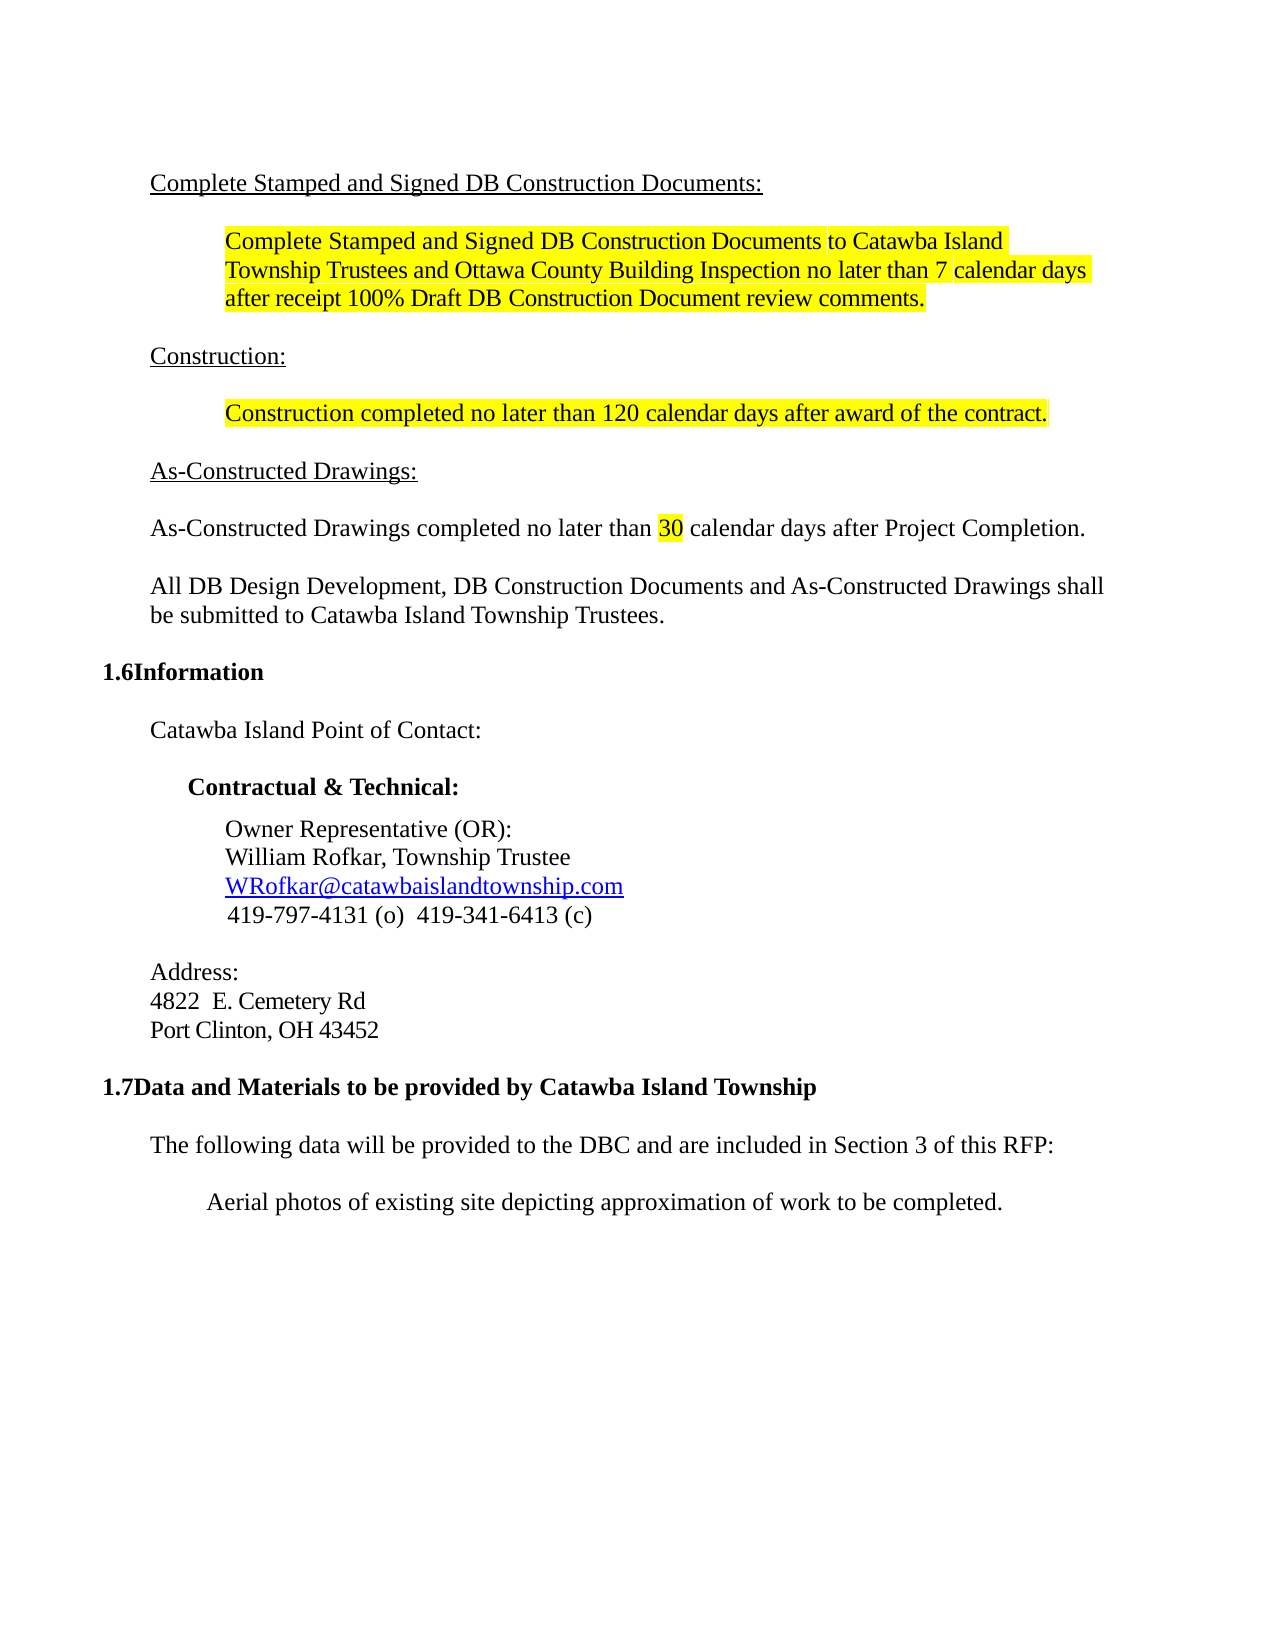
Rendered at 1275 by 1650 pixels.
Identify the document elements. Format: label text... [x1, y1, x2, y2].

subtitle Contractual & Technical: [187, 772, 1137, 801]
text Port Clinton, OH 43452 [150, 1015, 432, 1044]
text 419-797-4131 (o) 419-341-6413 (c) [139, 900, 1137, 929]
text Address: [150, 957, 1137, 986]
text As-Constructed Drawings completed no later than 30 calendar days after Project Completion. [150, 513, 1137, 542]
subtitle Information [102, 657, 1137, 686]
text Complete Stamped and Signed DB Construction Documents to Catawba Island Township Trustees and Ottawa County Building Inspection no later than 7 calendar days after receipt 100% Draft DB Construction Document review comments. [225, 226, 1098, 312]
text All DB Design Development, DB Construction Documents and As-Constructed Drawings shall be submitted to Catawba Island Township Trustees. [150, 571, 1108, 628]
text Construction: [150, 341, 1137, 370]
text Catawba Island Point of Contact: [150, 715, 1137, 743]
text Construction completed no later than 120 calendar days after award of the contract. [150, 398, 1137, 427]
text The following data will be provided to the DBC and are included in Section 3 of this RFP: Aerial photos of existing site depicting approximation of work to be completed. [150, 1101, 1057, 1216]
text 4822 E. Cemetery Rd [150, 986, 432, 1015]
subtitle Data and Materials to be provided by Catawba Island Township [102, 1072, 1137, 1101]
text Complete Stamped and Signed DB Construction Documents: [150, 168, 1137, 197]
text As-Constructed Drawings: [150, 456, 1137, 485]
text William Rofkar, Township Trustee WRofkar@catawbaislandtownship.com [225, 842, 682, 900]
text Owner Representative (OR): [225, 814, 1137, 842]
